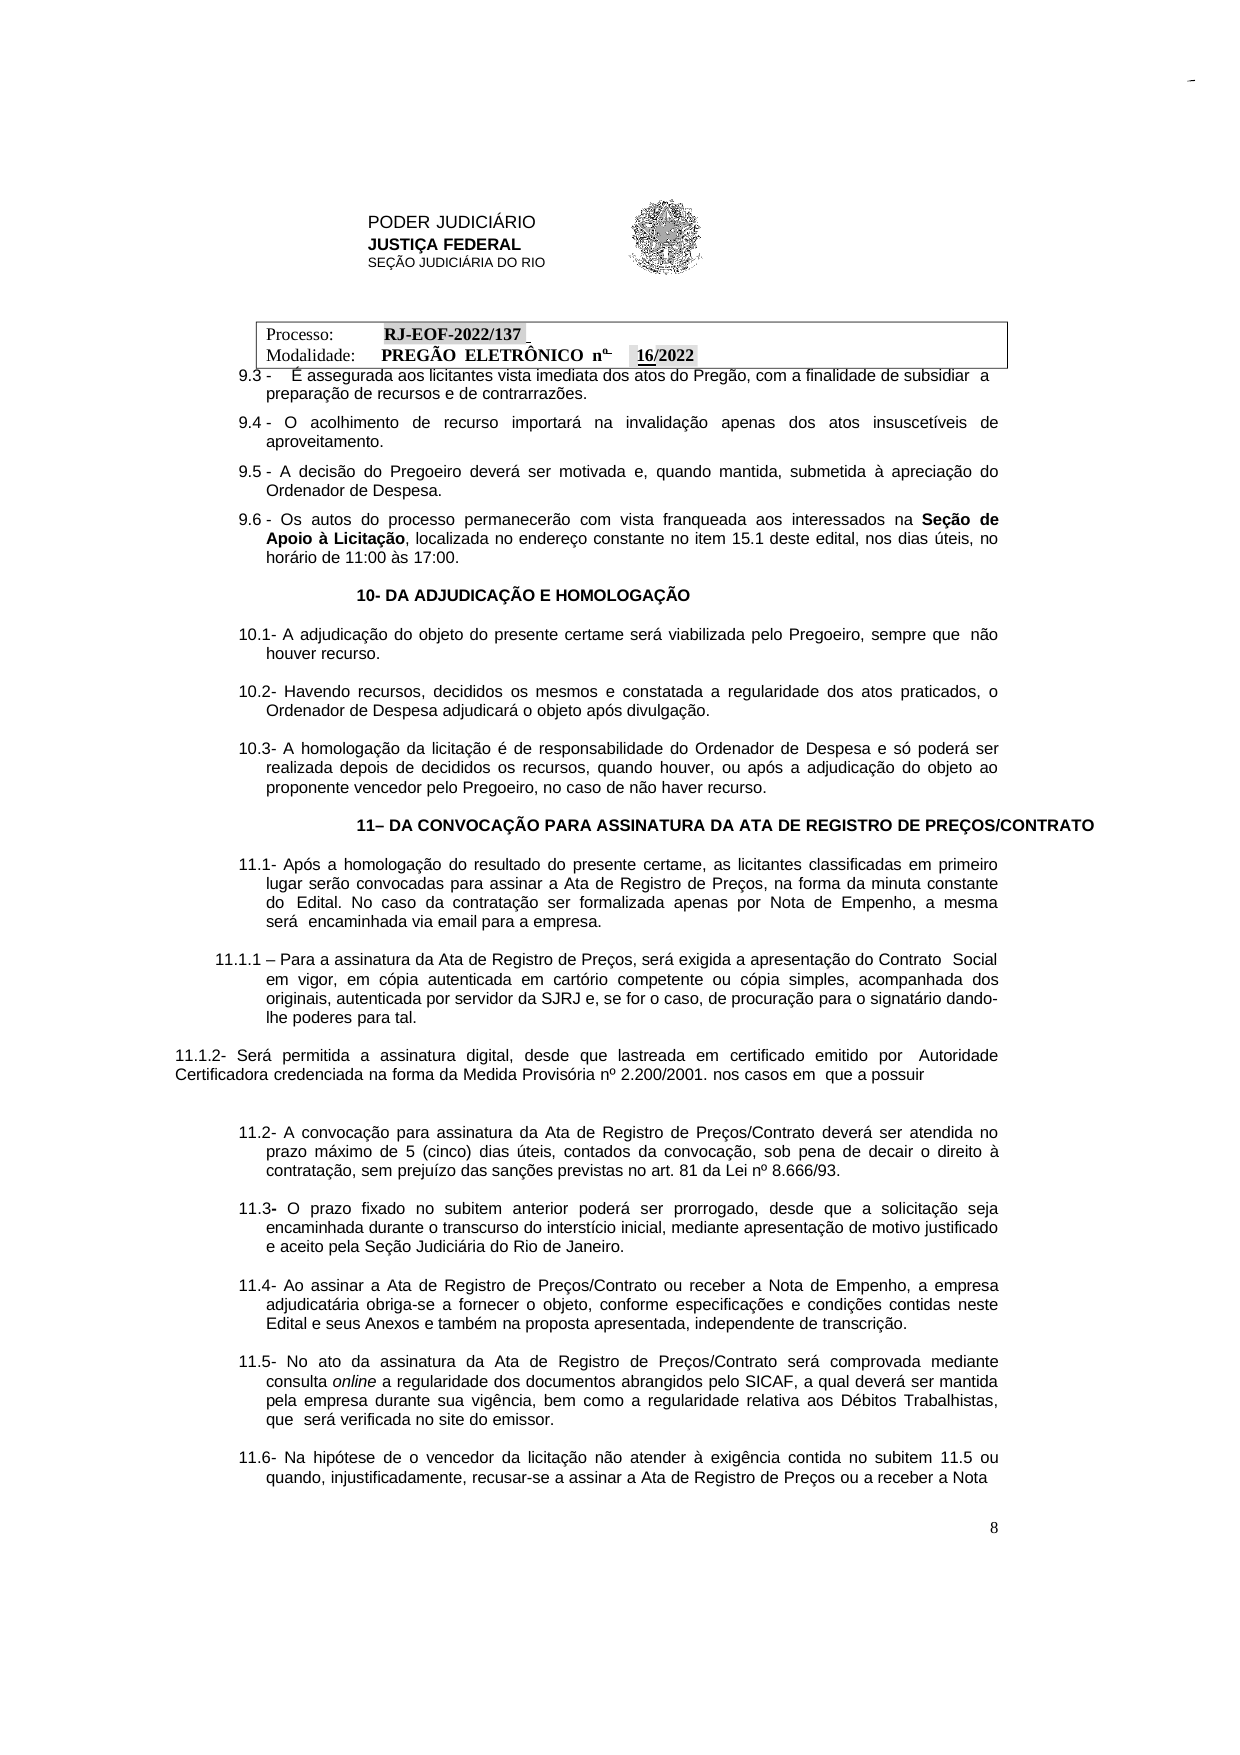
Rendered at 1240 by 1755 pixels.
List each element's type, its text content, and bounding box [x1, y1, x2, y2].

list - Ao assinar a Ata de Registro de Preços/Contrato ou receber a Nota de Empenho, a empresa adjudicatária obriga-se a fornecer o objeto, conforme especificações e condições contidas neste Edital e seus Anexos e também na proposta apresentada, independente de transcrição. [238, 1276, 999, 1333]
text Modalidade: PREGÃO ELETRÔNICO no 16/2022 [266, 345, 629, 366]
list - O acolhimento de recurso importará na invalidação apenas dos atos insuscetíveis de aproveitamento. [238, 413, 999, 451]
list - Havendo recursos, decididos os mesmos e constatada a regularidade dos atos praticados, o Ordenador de Despesa adjudicará o objeto após divulgação. [238, 681, 999, 720]
list - É assegurada aos licitantes vista imediata dos atos do Pregão, com a finalidade de subsidiar a preparação de recursos e de contrarrazões. [238, 366, 989, 403]
list - A convocação para assinatura da Ata de Registro de Preços/Contrato deverá ser atendida no prazo máximo de 5 (cinco) dias úteis, contados da convocação, sob pena de decair o direito à contratação, sem prejuízo das sanções previstas no art. 81 da Lei nº 8.666/93. [238, 1122, 999, 1180]
list - A decisão do Pregoeiro deverá ser motivada e, quando mantida, submetida à apreciação do Ordenador de Despesa. [238, 462, 999, 500]
list - Na hipótese de o vencedor da licitação não atender à exigência contida no subitem 11.5 ou quando, injustificadamente, recusar-se a assinar a Ata de Registro de Preços ou a receber a Nota [238, 1448, 999, 1487]
list - Após a homologação do resultado do presente certame, as licitantes classificadas em primeiro lugar serão convocadas para assinar a Ata de Registro de Preços, na forma da minuta constante do Edital. No caso da contratação ser formalizada apenas por Nota de Empenho, a mesma será encaminhada via email para a empresa. [238, 854, 999, 931]
text Modalidade: PREGÃO ELETRÔNICO no 16/2022 [698, 345, 1007, 366]
text Processo: RJ-EOF-2022/137 [266, 324, 383, 344]
list – Para a assinatura da Ata de Registro de Preços, será exigida a apresentação do Contrato Social em vigor, em cópia autenticada em cartório competente ou cópia simples, acompanhada dos originais, autenticada por servidor da SJRJ e, se for o caso, de procuração para o signatário dando- lhe poderes para tal. [215, 950, 999, 1027]
list – DA CONVOCAÇÃO PARA ASSINATURA DA ATA DE REGISTRO DE PREÇOS/CONTRATO [356, 815, 1206, 834]
list - No ato da assinatura da Ata de Registro de Preços/Contrato será comprovada mediante consulta online a regularidade dos documentos abrangidos pelo SICAF, a qual deverá ser mantida pela empresa durante sua vigência, bem como a regularidade relativa aos Débitos Trabalhistas, que será verificada no site do emissor. [238, 1352, 999, 1429]
text Modalidade: PREGÃO ELETRÔNICO no 16/2022 [1008, 345, 1206, 366]
text Processo: RJ-EOF-2022/137 [527, 324, 1007, 344]
text 11.1.2- Será permitida a assinatura digital, desde que lastreada em certificado emitido por Autoridade Certificadora credenciada na forma da Medida Provisória nº 2.200/2001. nos casos em que a possuir [175, 1046, 999, 1084]
text Processo: RJ-EOF-2022/137 [1008, 324, 1206, 344]
list - A homologação da licitação é de responsabilidade do Ordenador de Despesa e só poderá ser realizada depois de decididos os recursos, quando houver, ou após a adjudicação do objeto ao proponente vencedor pelo Pregoeiro, no caso de não haver recurso. [238, 739, 999, 797]
list - A adjudicação do objeto do presente certame será viabilizada pelo Pregoeiro, sempre que não houver recurso. [238, 624, 999, 663]
list - Os autos do processo permanecerão com vista franqueada aos interessados na Seção de Apoio à Licitação, localizada no endereço constante no item 15.1 deste edital, nos dias úteis, no horário de 11:00 às 17:00. [238, 509, 999, 567]
list - O prazo fixado no subitem anterior poderá ser prorrogado, desde que a solicitação seja encaminhada durante o transcurso do interstício inicial, mediante apresentação de motivo justificado e aceito pela Seção Judiciária do Rio de Janeiro. [238, 1199, 999, 1256]
list - DA ADJUDICAÇÃO E HOMOLOGAÇÃO [356, 585, 1206, 604]
